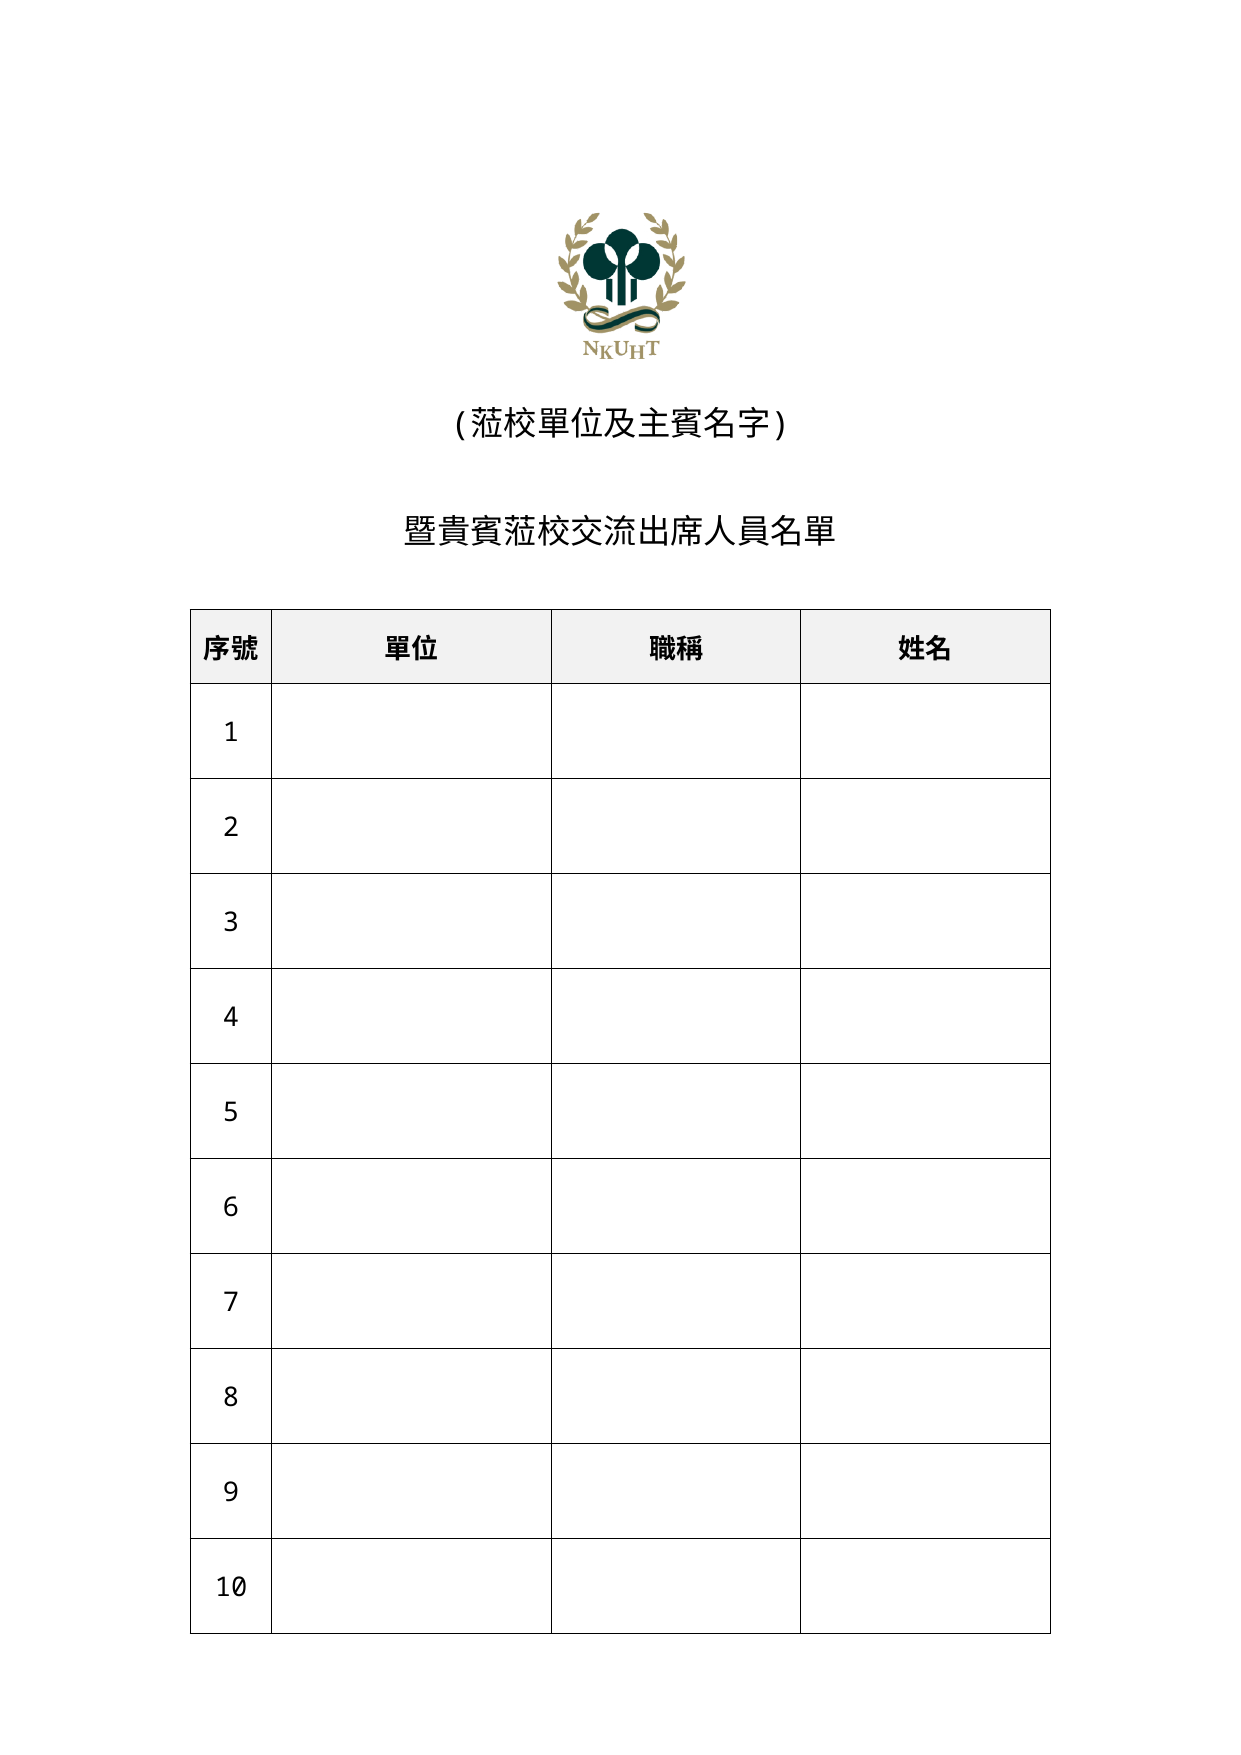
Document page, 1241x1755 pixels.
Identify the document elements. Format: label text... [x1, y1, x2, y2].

table_cell [552, 1064, 800, 1158]
table_header 單位 [272, 610, 551, 683]
table_cell [272, 1539, 551, 1633]
table_cell [801, 1159, 1050, 1253]
table_cell [272, 1159, 551, 1253]
table_header 姓名 [801, 610, 1050, 683]
table_cell [552, 684, 800, 778]
table_cell 5 [191, 1064, 271, 1158]
table_cell [272, 874, 551, 968]
table_cell [552, 779, 800, 873]
table_cell [272, 1349, 551, 1443]
table_cell 4 [191, 969, 271, 1063]
table_cell [272, 684, 551, 778]
table_cell [801, 1064, 1050, 1158]
table_cell [801, 1539, 1050, 1633]
table_cell [801, 1254, 1050, 1348]
table_cell 1 [191, 684, 271, 778]
table_cell 8 [191, 1349, 271, 1443]
table_cell [552, 969, 800, 1063]
table_cell [552, 874, 800, 968]
table_cell [801, 874, 1050, 968]
table_cell [272, 1254, 551, 1348]
table_cell [552, 1159, 800, 1253]
text 暨貴賓蒞校交流出席人員名單 [118, 497, 1122, 555]
table_header 序號 [191, 610, 271, 683]
table_cell [801, 969, 1050, 1063]
table_cell [272, 1064, 551, 1158]
table_cell [552, 1539, 800, 1633]
table_cell [272, 1444, 551, 1538]
table_cell 9 [191, 1444, 271, 1538]
table_cell 2 [191, 779, 271, 873]
table_cell [552, 1254, 800, 1348]
table_cell [272, 779, 551, 873]
table_cell [552, 1444, 800, 1538]
table_cell [552, 1349, 800, 1443]
table_cell [801, 1444, 1050, 1538]
table_cell [801, 684, 1050, 778]
table_cell [801, 779, 1050, 873]
table_cell 10 [191, 1539, 271, 1633]
table_cell 7 [191, 1254, 271, 1348]
table_cell [272, 969, 551, 1063]
table_header 職稱 [552, 610, 800, 683]
table_cell 3 [191, 874, 271, 968]
table_cell 6 [191, 1159, 271, 1253]
text (蒞校單位及主賓名字) [118, 389, 1122, 447]
table_cell [801, 1349, 1050, 1443]
